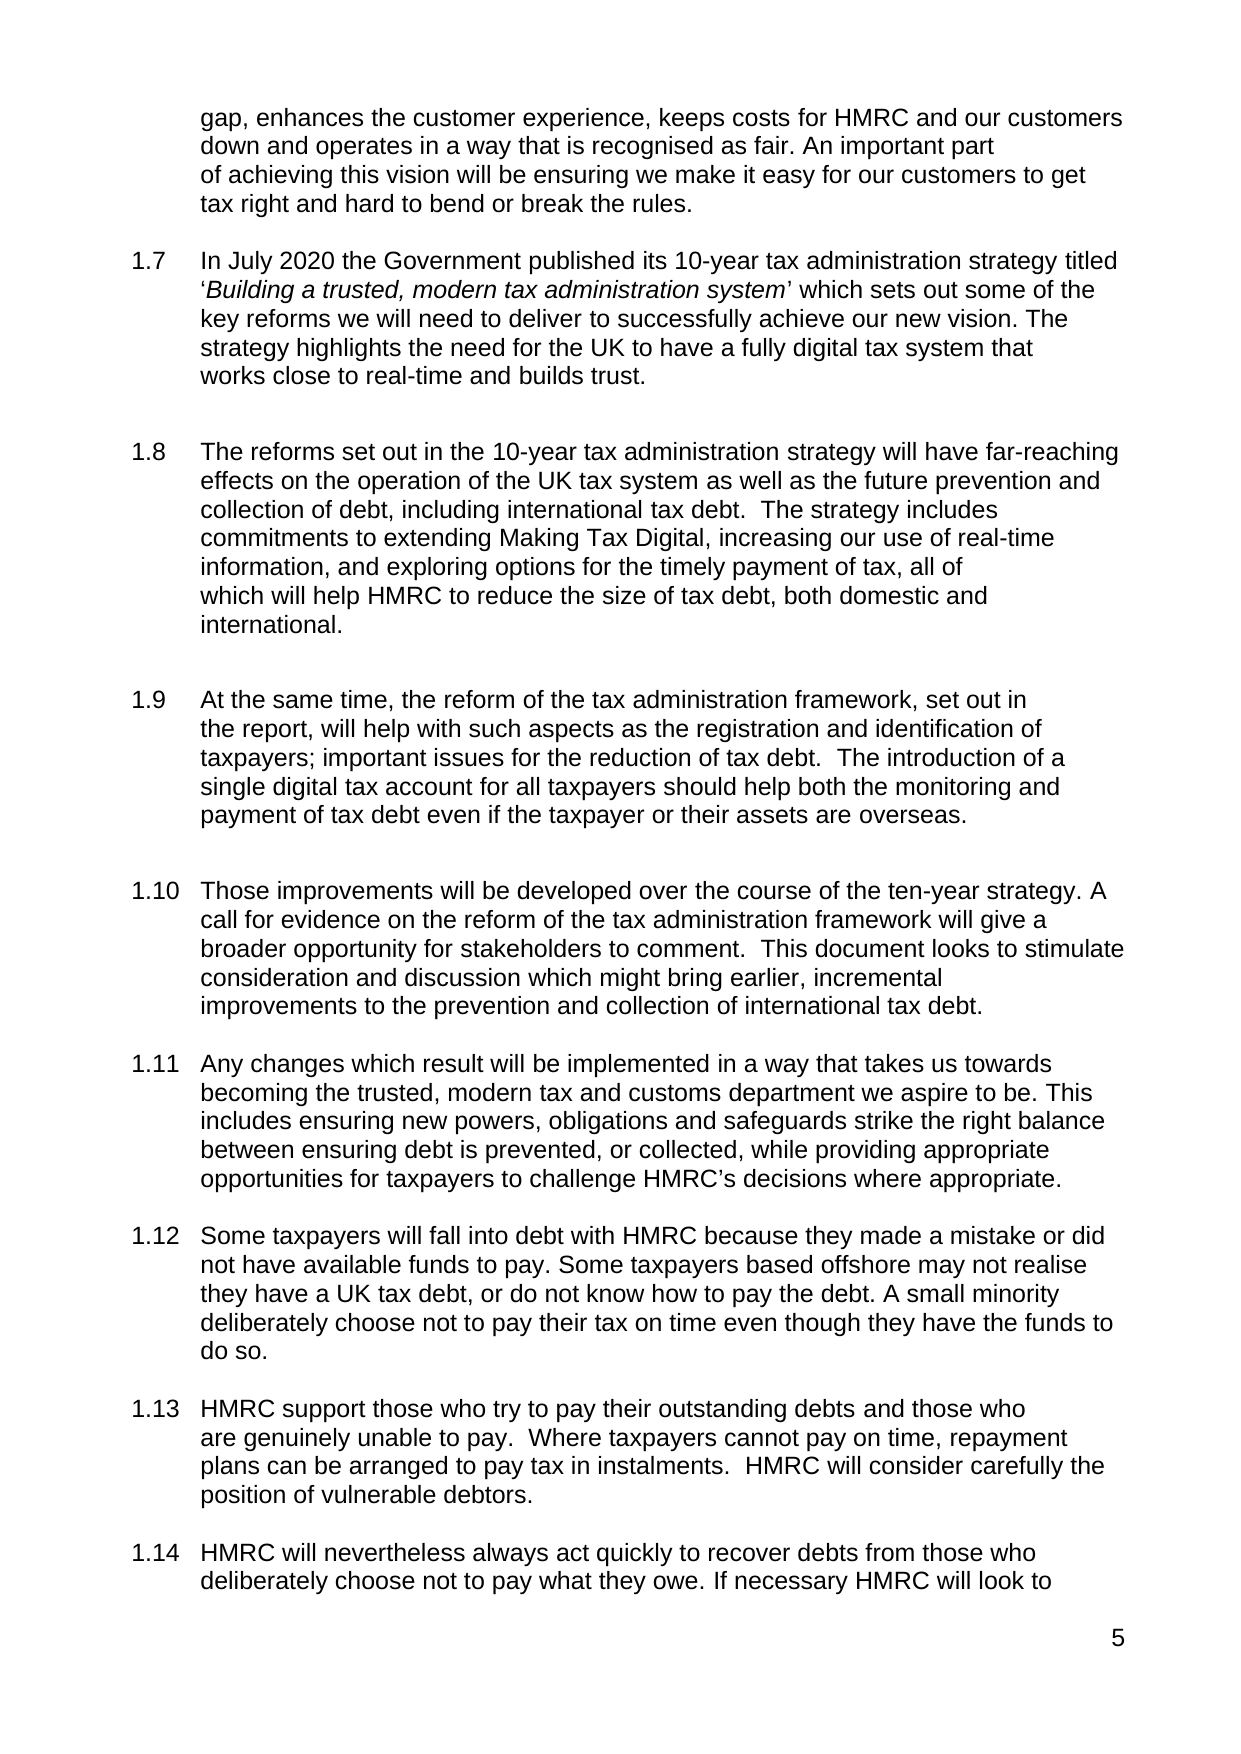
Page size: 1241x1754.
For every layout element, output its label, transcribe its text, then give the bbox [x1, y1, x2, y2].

list Any changes which result will be implemented in a way that takes us towards becoming the trusted, modern tax and customs department we aspire to be. This includes ensuring new powers, obligations and safeguards strike the right balance between ensuring debt is prevented, or collected, while providing appropriate opportunities for taxpayers to challenge HMRC’s decisions where appropriate. [131, 1049, 1125, 1192]
list Those improvements will be developed over the course of the ten-year strategy. A call for evidence on the reform of the tax administration framework will give a broader opportunity for stakeholders to comment. This document looks to stimulate consideration and discussion which might bring earlier, incremental improvements to the prevention and collection of international tax debt. [131, 876, 1125, 1020]
list gap, enhances the customer experience, keeps costs for HMRC and our customers down and operates in a way that is recognised as fair. An important part of achieving this vision will be ensuring we make it easy for our customers to get tax right and hard to bend or break the rules. [131, 102, 1125, 217]
list The reforms set out in the 10-year tax administration strategy will have far-reaching effects on the operation of the UK tax system as well as the future prevention and collection of debt, including international tax debt. The strategy includes commitments to extending Making Tax Digital, increasing our use of real-time information, and exploring options for the timely payment of tax, all of which will help HMRC to reduce the size of tax debt, both domestic and international. [131, 437, 1125, 638]
list In July 2020 the Government published its 10-year tax administration strategy titled ‘Building a trusted, modern tax administration system’ which sets out some of the key reforms we will need to deliver to successfully achieve our new vision. The strategy highlights the need for the UK to have a fully digital tax system that works close to real-time and builds trust. [131, 246, 1125, 390]
list HMRC will nevertheless always act quickly to recover debts from those who deliberately choose not to pay what they owe. If necessary HMRC will look to [131, 1537, 1125, 1595]
list HMRC support those who try to pay their outstanding debts and those who are genuinely unable to pay. Where taxpayers cannot pay on time, repayment plans can be arranged to pay tax in instalments. HMRC will consider carefully the position of vulnerable debtors. [131, 1394, 1125, 1509]
list Some taxpayers will fall into debt with HMRC because they made a mistake or did not have available funds to pay. Some taxpayers based offshore may not realise they have a UK tax debt, or do not know how to pay the debt. A small minority deliberately choose not to pay their tax on time even though they have the funds to do so. [131, 1221, 1125, 1394]
list At the same time, the reform of the tax administration framework, set out in the report, will help with such aspects as the registration and identification of taxpayers; important issues for the reduction of tax debt. The introduction of a single digital tax account for all taxpayers should help both the monitoring and payment of tax debt even if the taxpayer or their assets are overseas. [131, 685, 1125, 829]
